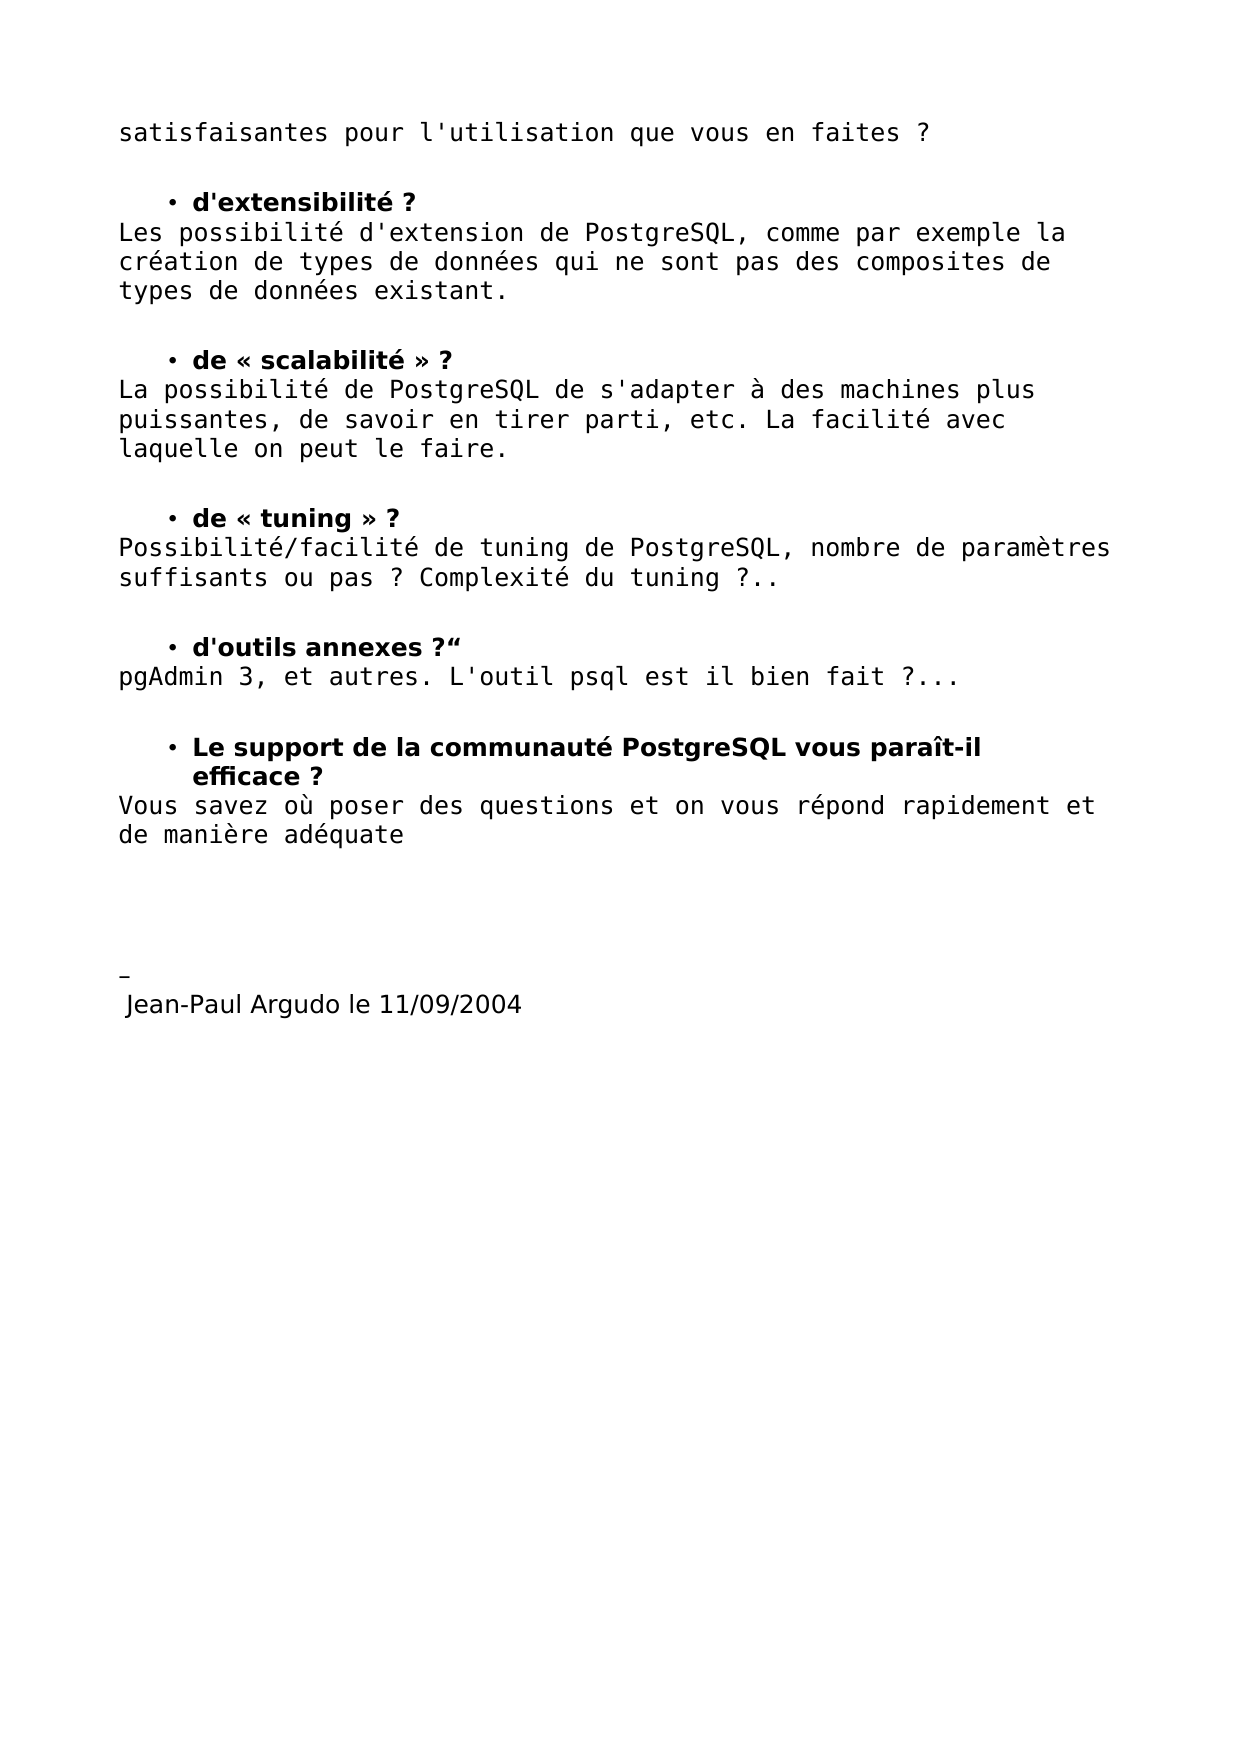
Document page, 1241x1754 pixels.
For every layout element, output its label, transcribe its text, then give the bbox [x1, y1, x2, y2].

list Le support de la communauté PostgreSQL vous paraît-il efficace ? [177, 733, 1122, 791]
text pgAdmin 3, et autres. L'outil psql est il bien fait ?... [118, 662, 1122, 691]
list d'extensibilité ? [177, 188, 1122, 218]
list d'outils annexes ?“ [177, 633, 1122, 662]
text La possibilité de PostgreSQL de s'adapter à des machines plus puissantes, de savoir en tirer parti, etc. La facilité avec laquelle on peut le faire. [118, 376, 1122, 463]
text – Jean-Paul Argudo le 11/09/2004 [118, 961, 1122, 1019]
text Possibilité/facilité de tuning de PostgreSQL, nombre de paramètres suffisants ou pas ? Complexité du tuning ?.. [118, 533, 1122, 592]
list de « scalabilité » ? [177, 346, 1122, 376]
list de « tuning » ? [177, 504, 1122, 533]
text Vous savez où poser des questions et on vous répond rapidement et de manière adéquate [118, 791, 1122, 849]
text Les possibilité d'extension de PostgreSQL, comme par exemple la création de types de données qui ne sont pas des composites de types de données existant. [118, 218, 1122, 305]
text satisfaisantes pour l'utilisation que vous en faites ? [118, 118, 1122, 147]
